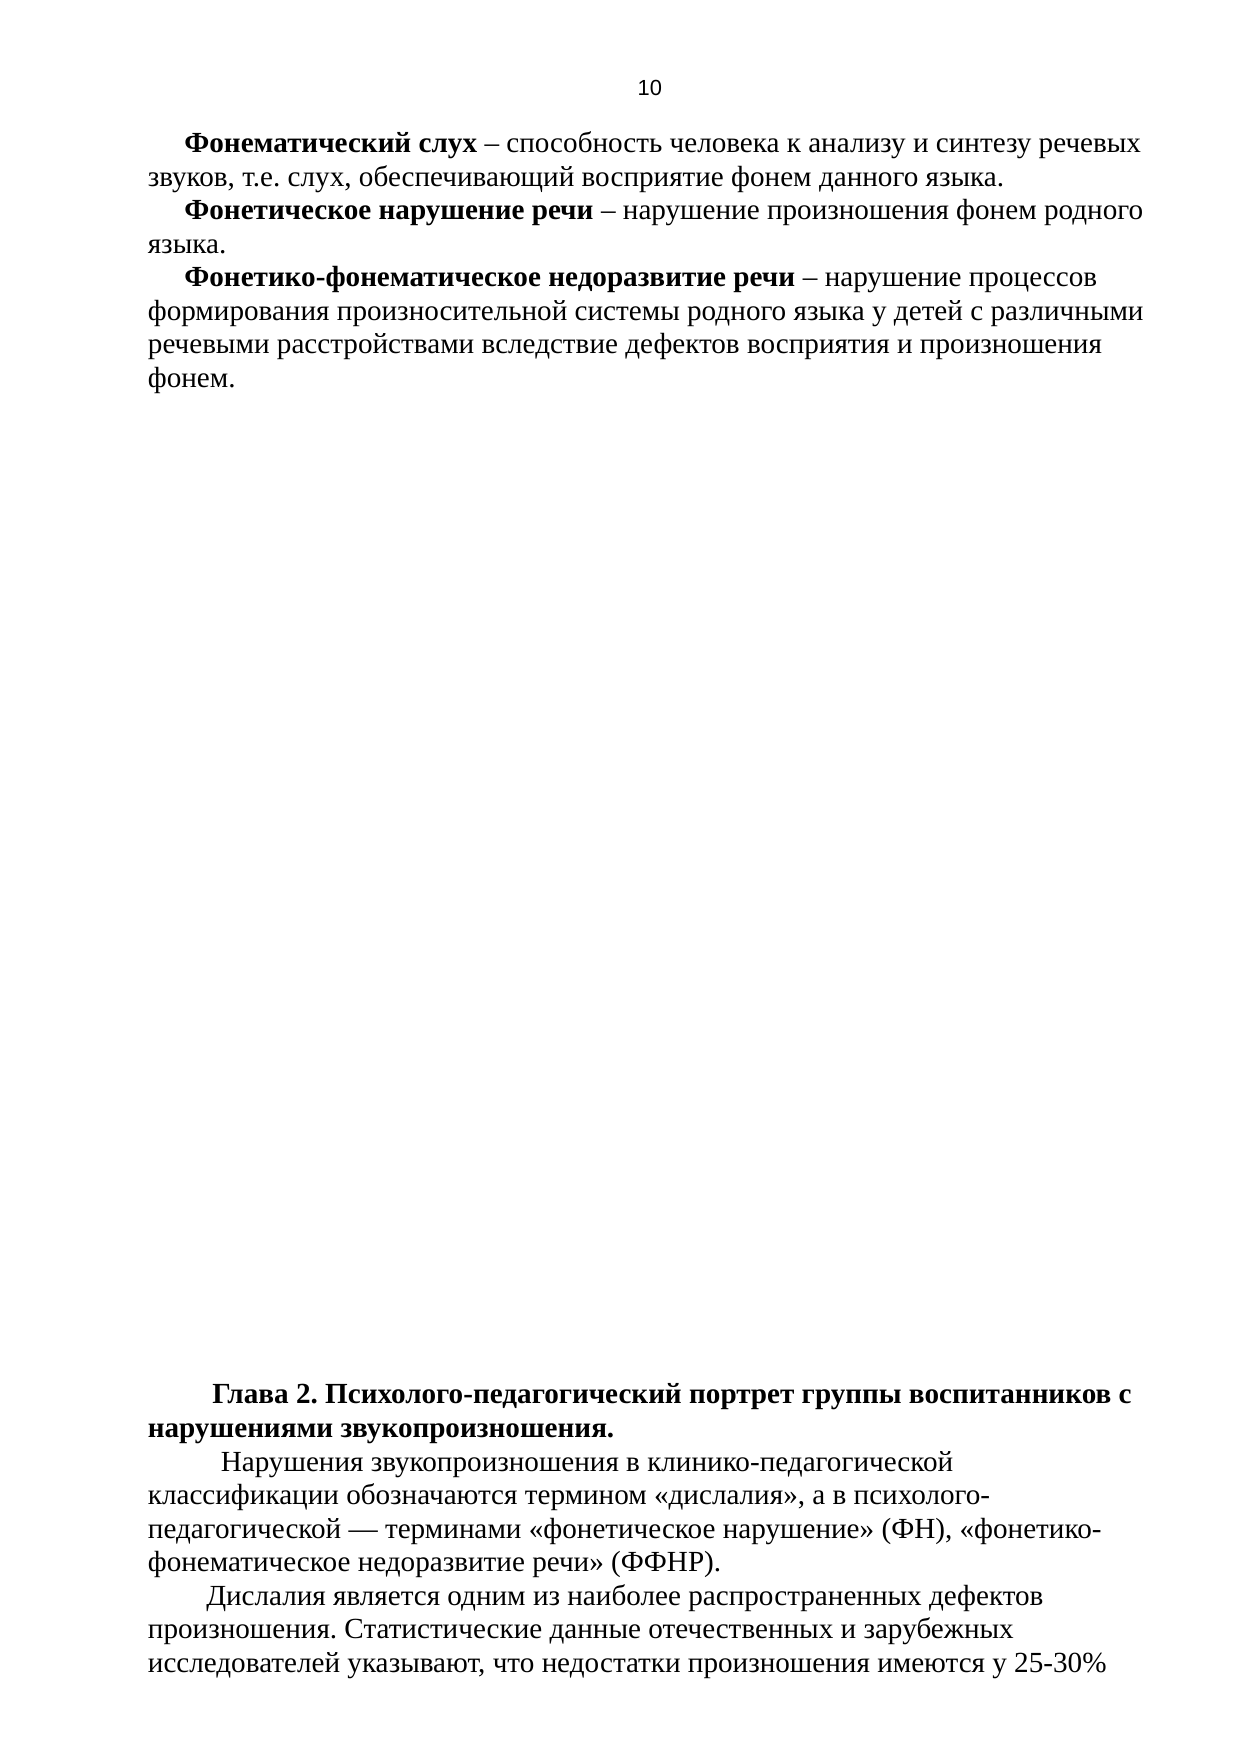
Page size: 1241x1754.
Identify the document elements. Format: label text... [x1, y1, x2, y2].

text Глава 2. Психолого-педагогический портрет группы воспитанников с нарушениями звукопроизношения. [148, 1377, 1151, 1444]
text Нарушения звукопроизношения в клинико-педагогической классификации обозначаются термином «дислалия», а в психолого-педагогической — терминами «фонетическое нарушение» (ФН), «фонетико-фонематическое недоразвитие речи» (ФФНР). [148, 1444, 1151, 1578]
text Фонематический слух – способность человека к анализу и синтезу речевых звуков, т.е. слух, обеспечивающий восприятие фонем данного языка. [148, 125, 1151, 192]
text Фонетико-фонематическое недоразвитие речи – нарушение процессов формирования произносительной системы родного языка у детей с различными речевыми расстройствами вследствие дефектов восприятия и произношения фонем. [148, 259, 1151, 394]
text Дислалия является одним из наиболее распространенных дефектов произношения. Статистические данные отечественных и зарубежных исследователей указывают, что недостатки произношения имеются у 25-30% [148, 1578, 1151, 1678]
text Фонетическое нарушение речи – нарушение произношения фонем родного языка. [148, 192, 1151, 259]
